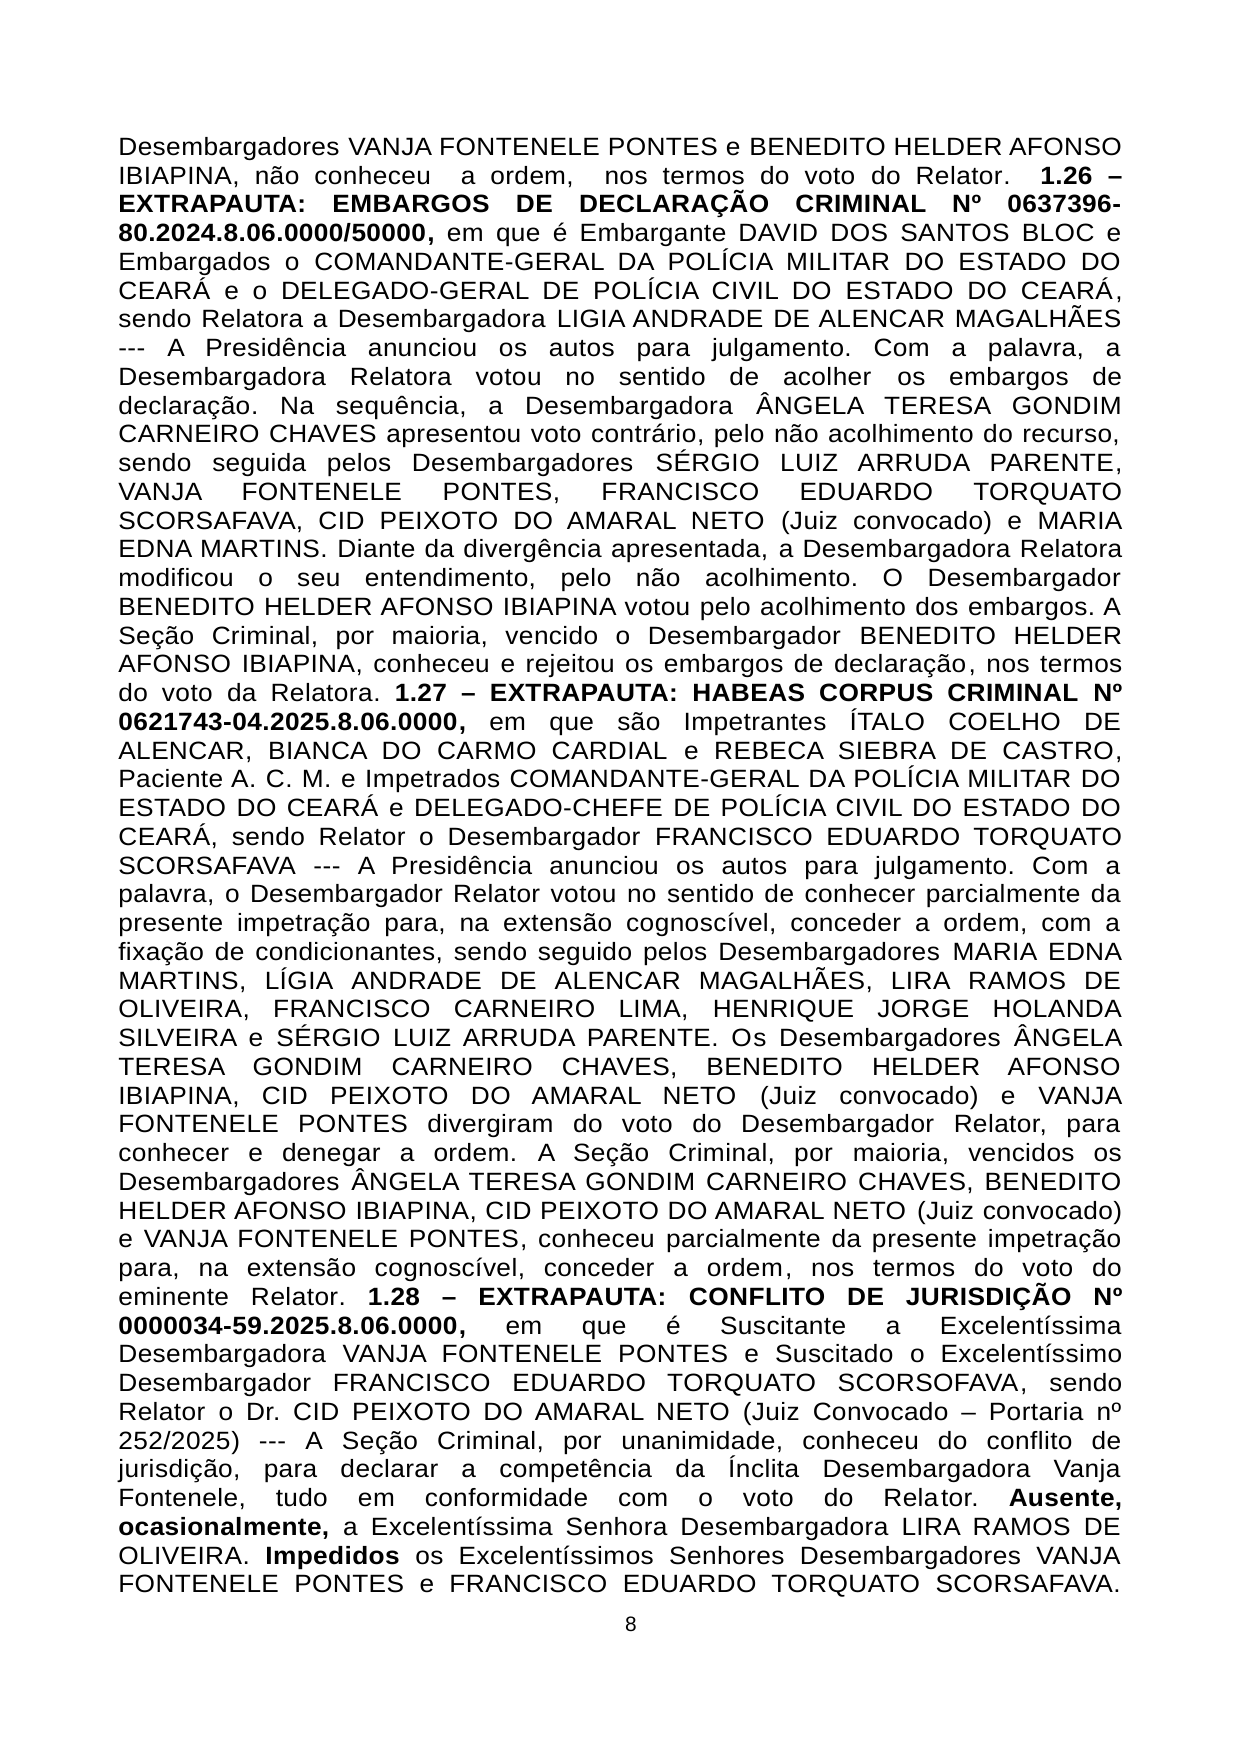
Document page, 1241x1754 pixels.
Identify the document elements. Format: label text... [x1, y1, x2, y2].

text Desembargadores VANJA FONTENELE PONTES e BENEDITO HELDER AFONSO IBIAPINA, não conheceu a ordem, nos termos do voto do Relator. 1.26 – EXTRAPAUTA: EMBARGOS DE DECLARAÇÃO CRIMINAL Nº 0637396-80.2024.8.06.0000/50000, em que é Embargante DAVID DOS SANTOS BLOC e Embargados o COMANDANTE-GERAL DA POLÍCIA MILITAR DO ESTADO DO CEARÁ e o DELEGADO-GERAL DE POLÍCIA CIVIL DO ESTADO DO CEARÁ, sendo Relatora a Desembargadora LIGIA ANDRADE DE ALENCAR MAGALHÃES --- A Presidência anunciou os autos para julgamento. Com a palavra, a Desembargadora Relatora votou no sentido de acolher os embargos de declaração. Na sequência, a Desembargadora ÂNGELA TERESA GONDIM CARNEIRO CHAVES apresentou voto contrário, pelo não acolhimento do recurso, sendo seguida pelos Desembargadores SÉRGIO LUIZ ARRUDA PARENTE, VANJA FONTENELE PONTES, FRANCISCO EDUARDO TORQUATO SCORSAFAVA, CID PEIXOTO DO AMARAL NETO (Juiz convocado) e MARIA EDNA MARTINS. Diante da divergência apresentada, a Desembargadora Relatora modificou o seu entendimento, pelo não acolhimento. O Desembargador BENEDITO HELDER AFONSO IBIAPINA votou pelo acolhimento dos embargos. A Seção Criminal, por maioria, vencido o Desembargador BENEDITO HELDER AFONSO IBIAPINA, conheceu e rejeitou os embargos de declaração, nos termos do voto da Relatora. 1.27 – EXTRAPAUTA: HABEAS CORPUS CRIMINAL Nº 0621743-04.2025.8.06.0000, em que são Impetrantes ÍTALO COELHO DE ALENCAR, BIANCA DO CARMO CARDIAL e REBECA SIEBRA DE CASTRO, Paciente A. C. M. e Impetrados COMANDANTE-GERAL DA POLÍCIA MILITAR DO ESTADO DO CEARÁ e DELEGADO-CHEFE DE POLÍCIA CIVIL DO ESTADO DO CEARÁ, sendo Relator o Desembargador FRANCISCO EDUARDO TORQUATO SCORSAFAVA --- A Presidência anunciou os autos para julgamento. Com a palavra, o Desembargador Relator votou no sentido de conhecer parcialmente da presente impetração para, na extensão cognoscível, conceder a ordem, com a fixação de condicionantes, sendo seguido pelos Desembargadores MARIA EDNA MARTINS, LÍGIA ANDRADE DE ALENCAR MAGALHÃES, LIRA RAMOS DE OLIVEIRA, FRANCISCO CARNEIRO LIMA, HENRIQUE JORGE HOLANDA SILVEIRA e SÉRGIO LUIZ ARRUDA PARENTE. Os Desembargadores ÂNGELA TERESA GONDIM CARNEIRO CHAVES, BENEDITO HELDER AFONSO IBIAPINA, CID PEIXOTO DO AMARAL NETO (Juiz convocado) e VANJA FONTENELE PONTES divergiram do voto do Desembargador Relator, para conhecer e denegar a ordem. A Seção Criminal, por maioria, vencidos os Desembargadores ÂNGELA TERESA GONDIM CARNEIRO CHAVES, BENEDITO HELDER AFONSO IBIAPINA, CID PEIXOTO DO AMARAL NETO (Juiz convocado) e VANJA FONTENELE PONTES, conheceu parcialmente da presente impetração para, na extensão cognoscível, conceder a ordem, nos termos do voto do eminente Relator. 1.28 – EXTRAPAUTA: CONFLITO DE JURISDIÇÃO Nº 0000034-59.2025.8.06.0000, em que é Suscitante a Excelentíssima Desembargadora VANJA FONTENELE PONTES e Suscitado o Excelentíssimo Desembargador FRANCISCO EDUARDO TORQUATO SCORSOFAVA, sendo Relator o Dr. CID PEIXOTO DO AMARAL NETO (Juiz Convocado – Portaria nº 252/2025) --- A Seção Criminal, por unanimidade, conheceu do conflito de jurisdição, para declarar a competência da Ínclita Desembargadora Vanja Fontenele, tudo em conformidade com o voto do Relator. Ausente, ocasionalmente, a Excelentíssima Senhora Desembargadora LIRA RAMOS DE OLIVEIRA. Impedidos os Excelentíssimos Senhores Desembargadores VANJA FONTENELE PONTES e FRANCISCO EDUARDO TORQUATO SCORSAFAVA. [118, 132, 1122, 1598]
